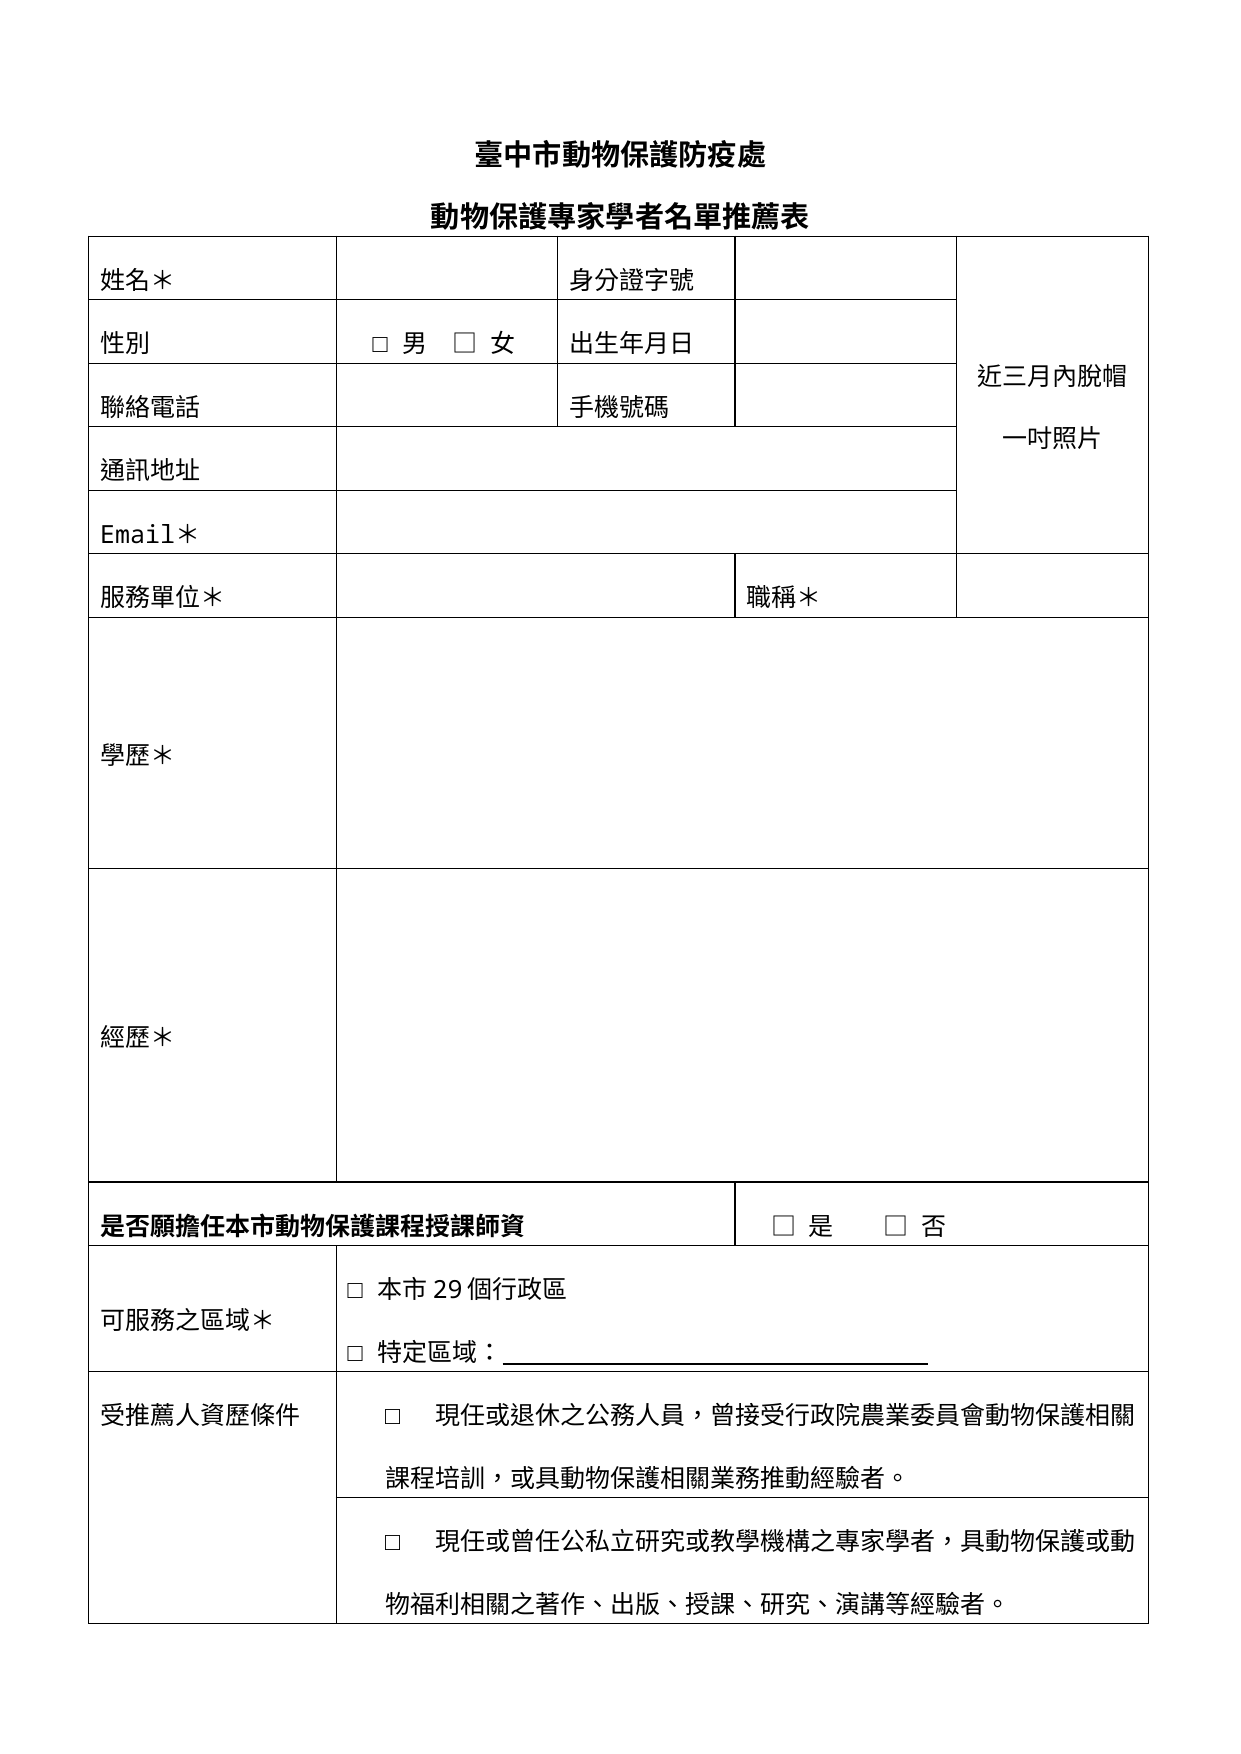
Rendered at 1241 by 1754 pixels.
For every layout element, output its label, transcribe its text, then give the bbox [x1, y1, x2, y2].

table_cell 現任或退休之公務人員，曾接受行政院農業委員會動物保護相關課程培訓，或具動物保護相關業務推動經驗者。 [337, 1372, 1148, 1497]
table_cell 通訊地址 [89, 427, 336, 490]
table_header [736, 237, 956, 299]
table_cell 出生年月日 [558, 300, 734, 363]
table_cell 現任或曾任公私立研究或教學機構之專家學者，具動物保護或動物福利相關之著作、出版、授課、研究、演講等經驗者。 [337, 1498, 1148, 1623]
table_cell 可服務之區域＊ [89, 1246, 336, 1371]
table_cell 聯絡電話 [89, 364, 336, 426]
table_header [337, 237, 557, 299]
table_cell 受推薦人資歷條件 [89, 1372, 336, 1623]
table_cell [337, 427, 956, 490]
table_header 近三月內脫帽 一吋照片 [957, 237, 1148, 553]
table_cell 是否願擔任本市動物保護課程授課師資 [89, 1183, 734, 1245]
table_cell [736, 300, 956, 363]
table_cell Email＊ [89, 491, 336, 553]
table_cell 職稱＊ [736, 554, 956, 617]
text 動物保護專家學者名單推薦表 [89, 173, 1152, 236]
table_cell □ 是 □ 否 [736, 1183, 1148, 1245]
text 臺中市動物保護防疫處 [89, 111, 1152, 173]
table_header 身分證字號 [558, 237, 734, 299]
table_cell 服務單位＊ [89, 554, 336, 617]
table_cell 手機號碼 [558, 364, 734, 426]
table_cell 性別 [89, 300, 336, 363]
table_cell [337, 618, 1148, 868]
table_cell [337, 364, 557, 426]
table_cell [736, 364, 956, 426]
table_cell [337, 554, 734, 617]
table_cell [337, 869, 1148, 1181]
table_cell [337, 491, 956, 553]
table_cell [957, 554, 1148, 617]
table_cell □ 男 □ 女 [337, 300, 557, 363]
table_cell □ 本市29個行政區 □ 特定區域： [337, 1246, 1148, 1371]
table_header 姓名＊ [89, 237, 336, 299]
table_cell 經歷＊ [89, 869, 336, 1181]
table_cell 學歷＊ [89, 618, 336, 868]
